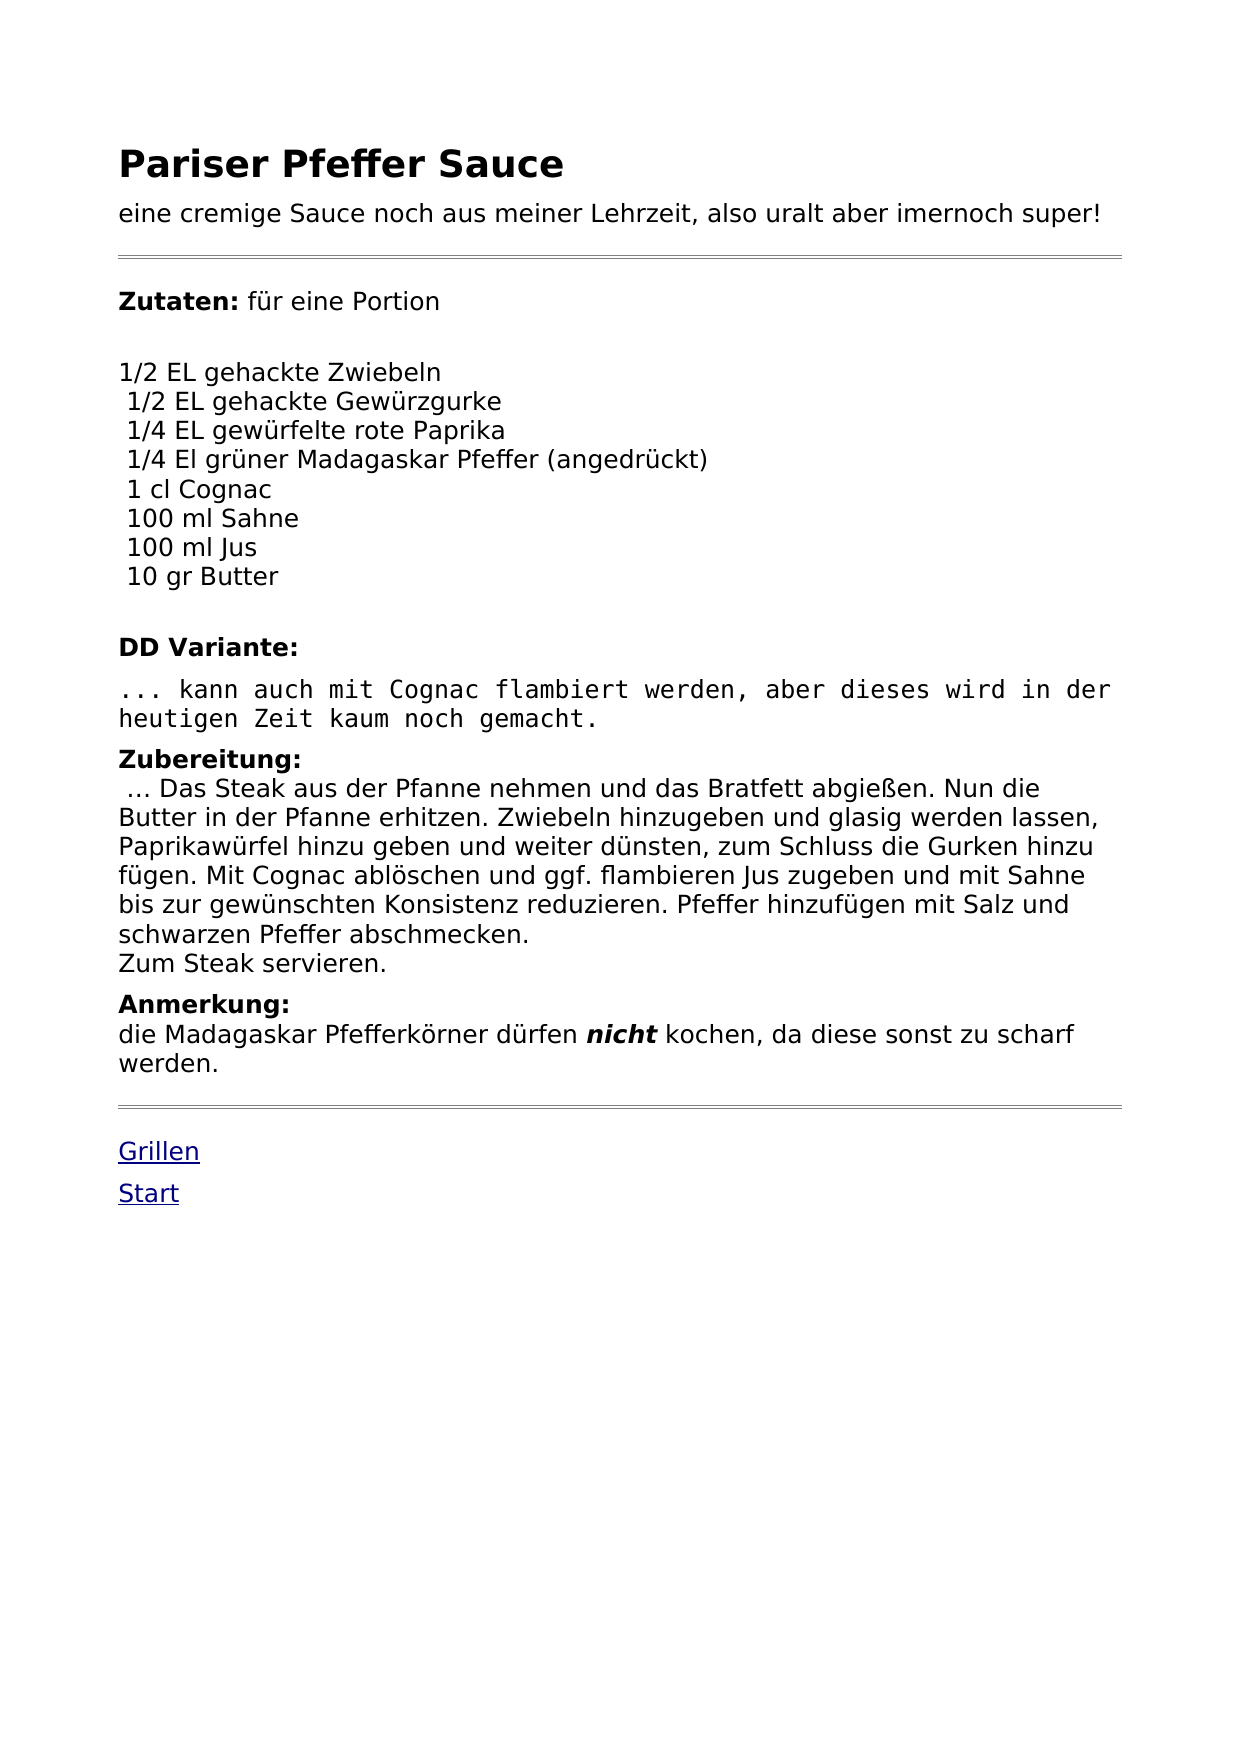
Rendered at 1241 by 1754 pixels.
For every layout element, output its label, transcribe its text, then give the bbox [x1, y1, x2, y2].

text Zutaten: für eine Portion [118, 287, 1122, 346]
text eine cremige Sauce noch aus meiner Lehrzeit, also uralt aber imernoch super! [118, 199, 1122, 228]
text Grillen [118, 1137, 1122, 1166]
text 1/2 EL gehackte Zwiebeln 1/2 EL gehackte Gewürzgurke 1/4 EL gewürfelte rote Paprika 1/4 El grüner Madagaskar Pfeffer (angedrückt) 1 cl Cognac 100 ml Sahne 100 ml Jus 10 gr Butter [118, 358, 1122, 621]
text DD Variante: [118, 633, 1122, 662]
text Zubereitung: … Das Steak aus der Pfanne nehmen und das Bratfett abgießen. Nun die Butter in der Pfanne erhitzen. Zwiebeln hinzugeben und glasig werden lassen, Paprikawürfel hinzu geben und weiter dünsten, zum Schluss die Gurken hinzu fügen. Mit Cognac ablöschen und ggf. flambieren Jus zugeben und mit Sahne bis zur gewünschten Konsistenz reduzieren. Pfeffer hinzufügen mit Salz und schwarzen Pfeffer abschmecken. Zum Steak servieren. [118, 745, 1122, 978]
text Start [118, 1179, 1122, 1208]
subtitle Pariser Pfeffer Sauce [118, 143, 1122, 187]
text ... kann auch mit Cognac flambiert werden, aber dieses wird in der heutigen Zeit kaum noch gemacht. [118, 675, 1122, 733]
text Anmerkung: die Madagaskar Pfefferkörner dürfen nicht kochen, da diese sonst zu scharf werden. [118, 991, 1122, 1078]
